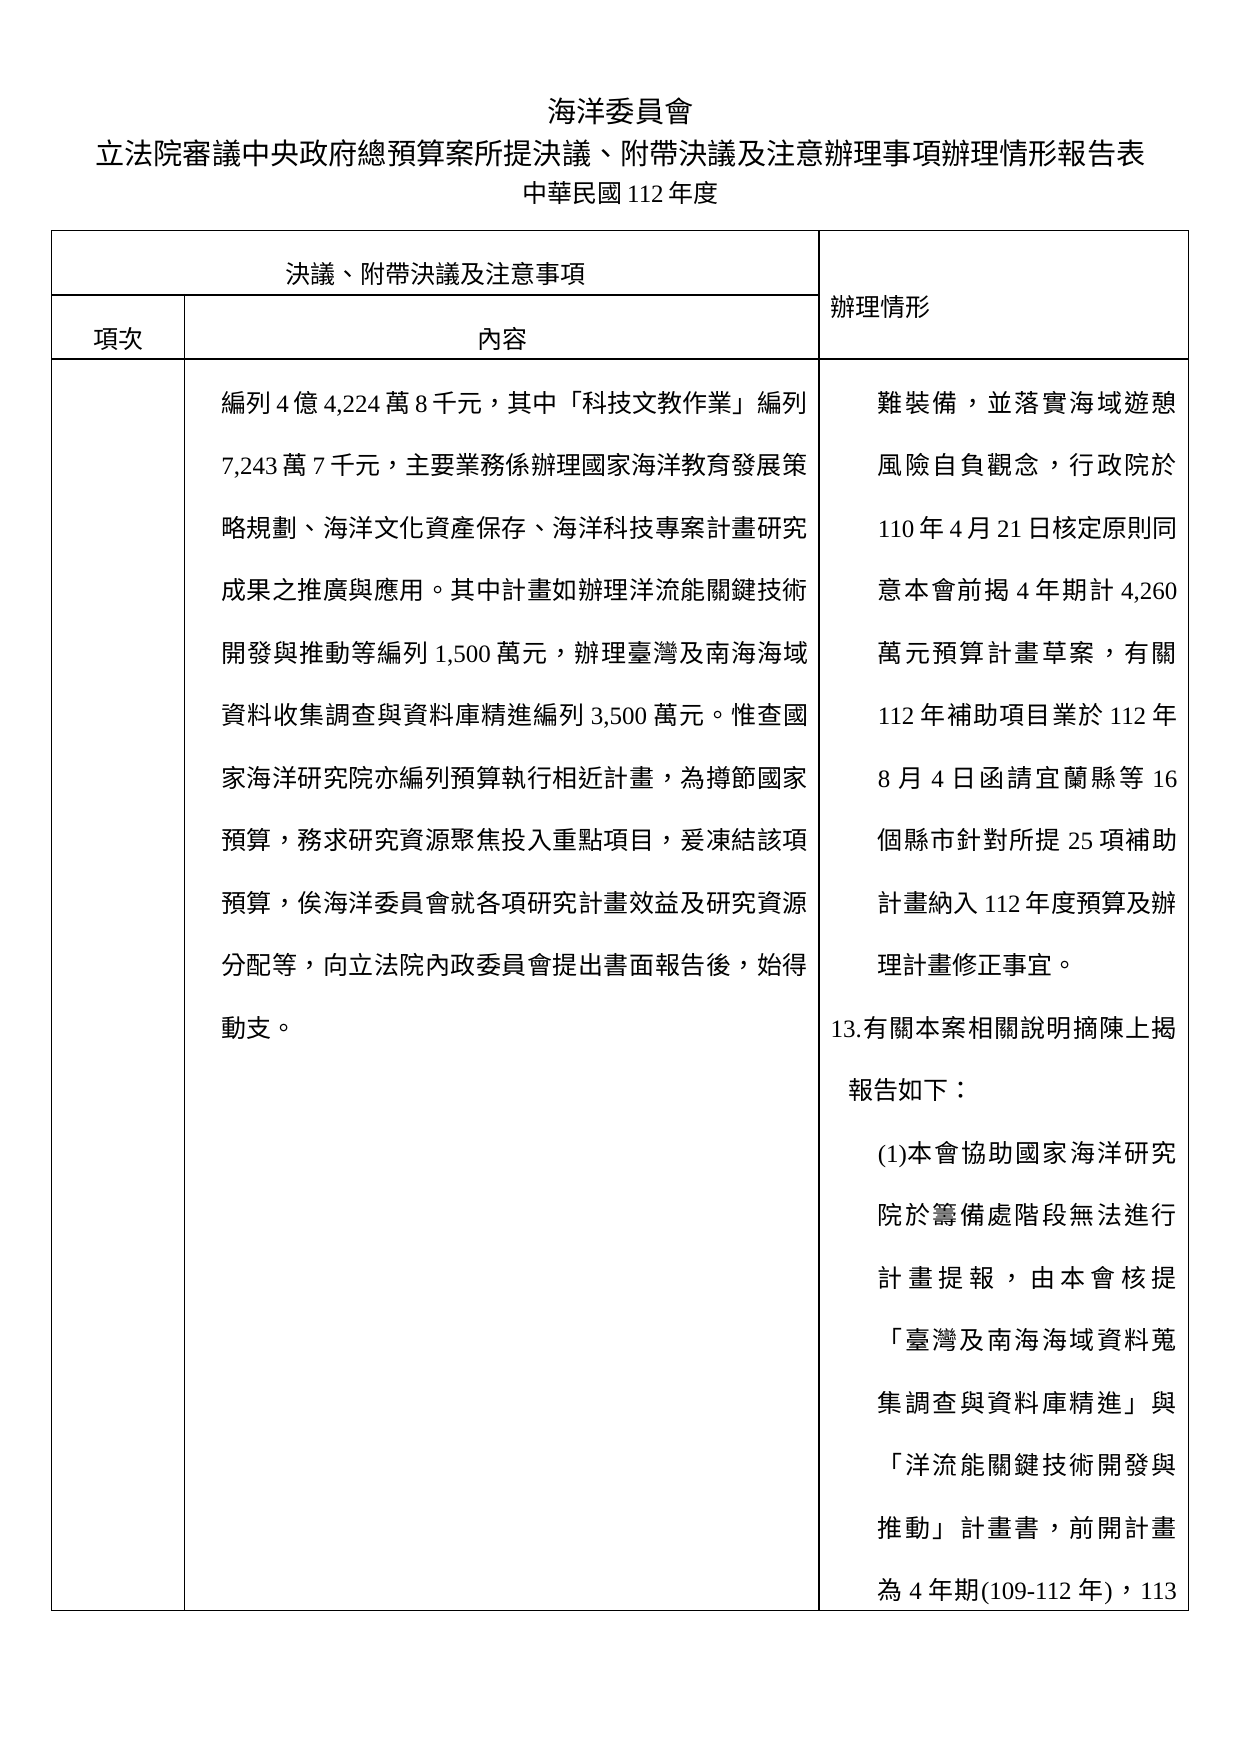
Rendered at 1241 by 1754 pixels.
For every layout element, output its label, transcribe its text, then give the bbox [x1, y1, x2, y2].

table_cell 本案書面報告以112年2月16日海主計字第11200016442號函送立法院，內政委員會於同年3月22日審查；立法院以112年5月17日台立院議字第1120701789號函准予動支。 有關本案相關說明摘陳上揭報告如下：依據「海洋委員會組織法」第2條規定，本會掌理海洋總體政策與基本法令、海洋環境保護、海域與海岸安全及海洋科學研究與技術發展之統合規劃、審議、協調及推動等事項，內涵包括深化海洋事務性平相關研究、推動我國海洋健康指數獨立評估、海難救助、海域執法與犯罪偵防、海洋科學中長期計畫推動與執行等範疇，爰於海洋業務項下各業務處編列相關經費，執行各項業務。 有關本案相關說明摘陳上揭報告如下： 本會為推動海洋文化政策，除積極參與「行政院文化會報跨部會專案推動合作」計畫，並分年分區辦理海洋文化資產調查，建構海洋文化知識體系，以利後續保存、傳承與發揚。 未來將持續與政府機關及社教館所合作，並輔導地方政府，結合民間團體，以海洋驛站為教育據點，舉辦人才培育、推廣教育、體驗課程與展覽活動等，以永續地方特色文化推動及傳承。 海域三法進度如下： 海洋產業發展條例：已於109年10月22日審議完竣，112年2月2日於行政院院會通過，112年5月26日立法院院會三讀通過，預計112年6月21日公布。 海洋保育法：已於111年5月26日審議完竣，刻正與環保團體溝通尋求認同行政院版草案。 海域管理法：刻依行政院「國土一體，海陸分治」之政策方向，評估研議中。 海洋保育法：已於111年5月26日審議完竣，刻正與環保團體溝通尋求認同行政院版草案。 海洋四法進度如下： 海洋產業發展條例：已於109年10月22日審議完竣，112年2月2日於行政院院會通過，112年5月26日立法院院會三讀通過，預計112年6月21日公布。 海洋保育法：已於111年5月26日審議完竣，刻正與環保團體溝通尋求認同行政院版草案。 海域管理法：刻依行政院「國土一體，海陸分治」之政策方向，評估研議中。 海洋污染防治法：已於111年8月9日審議完竣，112年3月30日於行政院院會通過，112年5月12日立法院院會三讀通過，總統112年5月31日公布。 6.海域四法進度如下： 海洋產業發展條例：已於109年10月22日審議完竣，112年2月2日於行政院院會通過，112年5月26日立法院院會三讀通過，預計112年6月21日公布。 海洋保育法：已於111年5月26日審議完竣，刻正與環保團體溝通尋求認同行政院版草案。 海域管理法：刻依行政院「國土一體，海陸分治」之政策方向，評估研議中。 海洋污染防治法：已於111年8月9日審議完竣，112年3月30日於行政院院會通過，112年5月12日立法院院會三讀通過，總統112年5月31日公布。 7.有關本會針對台灣珊瑚保(復)育辦理情形說明如下： 本會海保署提出「珊瑚礁區你該注意的8件事」，期降低人為活動對生態環境的影響。 補助屏東縣政府進行珊瑚及硨磲貝等關鍵物種調查與復育，追蹤珊瑚復育情形。 本會海保署持續監測臺灣珊瑚白化狀況，及執行珊瑚復育策略，積極與各學術單位、政府機關、在地團體合作，擴大復育行動，保育臺灣周遭海域珊瑚生態 本會邀集交通部、內政部、行政院環境保護署、本會海保署及屏東縣政府等單位於111年10月13日、10月25日，協商討論分工及解決對策，以維護小琉球珊瑚生態環境。 8.有關本會針對如何加速承接經濟部深層海水業務，辦理情形說明下： 行政院於111年11月14日及12月16日召開業務移撥協調會議，經決議，深層海水之「基礎研究與技術發展」後續移由本會(國家海洋研究院)承接；「產業輔導、行銷推廣與檢測技術標準驗證」與「深層海水取水管及其附屬設施管理維護」則繼續由濟部辦理，另產業發展過程中如遇需「統合協調」事項，則由本會負責。 有關深層海水業務業依前開決議完成分工，刻由本會與經濟部分工合作，相輔相成，共同推動深層海水產業發。 9.「推動海洋水域安全教育課程」計畫由國家海洋研究院與社團法人中華民國水中運動協會共同辦理，於110年度配合行政院「向海致敬」政策，另外匡列經費辦理，111年度未再辦理此項計畫。 本會近年補助地方政府共同合作發展我國海洋相關產業及推廣各類海洋事務，另從109年起加強就水域遊憩安全宣導、區域救生救難演練與地方救生救難裝備等面向進行補助。111年度共補助14個縣市辦理推動海洋水域安全相關計畫。 10.有關「應持續強化救生救難能量，以確保民眾生命及財產安全」謹摘陳上揭報告之辦理情形如下： (1)為強化本會暨所屬推動「結合地方政府及民間團體加強維護海域遊憩活動安全」計畫成效，本會自111年起均以每三個月為一期將相關工作辦理情形送陳大院。 (2)經分析數據統計，110年較107年在其他災難救護及服務工作案件增加329案，係近年因應政府「向海致敬」開放海洋政策，鼓勵民眾親海，各類海（水）上活動增加，本會海巡署配合維護淨灘、親海及各項活動之安全等為民服務機會亦隨之增加，致為民服務案件數隨之提升。 (3)為落實「向海致敬」政策，持續補助地方及民間團體，以完善海域遊憩安全環境、推廣水域遊憩安全宣導、辦理區域救生救難演練及補強地方救生救難裝備，並落實海域遊憩風險自負觀念，行政院於110年4月21日核定原則同意本會前揭4年期計4,260萬元預算計畫草案，有關112年補助項目業於112年8月4日函請宜蘭縣等16個縣市針對所提25項補助計畫納入112年度預算及辦理計畫修正事宜。 11.有關「結合地方政府及民間團體加強維護海域遊憩活動安全」計畫」中「補助地方政府辦理從事水域遊憩觀念宣導」及「補強汰換地方第一線救生救難裝備」等工作績效指標「目標值」與「實際值」間存有巨大落差案，謹摘陳上揭報告之辦理情形如下： 為落實「向海致敬」政策，持續補助地方及民間團體，以完善海域遊憩安全環境、推廣水域遊憩安全宣導、辦理區域救生救難演練及補強地方救生救難裝備，並落實海域遊憩風險自負觀念，行政院於110年4月21日核定原則同意本會前揭4年期計4,260萬元預算計畫草案。 計畫目標值與實際值間落差問題研析： 宣導人次：本會擬訂計畫時，係以座談(研討)會方式估列111年度目標值為100人次，惟111年嘉義縣政府為響應「向海致敬」政策，向本會申請補助辦理水域安全校園巡迴宣導，致實際值較目標值增加逾29,000人次。 補強裝備：本會擬訂計畫時，未置重點於汰換裝備，故估列111年度目標值為2案，嗣「向海致敬」政策，地方政府考量親海活動增加需強化救生能量，111年度計有高雄市等12縣市向本會爭取裝備汰換補助，致實際值較目標值增加10案。 為賡續強化計畫成果及達成大院指示事項，本會經參考111年度補助各地方政府有關計畫工作實際成果，業於111年12月8日就增修112年度作業計畫之工作目標乙節完成內部簽核程序，將續依《行政院所屬各機關個案計畫管制評核作業要點》及「行政院政府計畫管理系統資訊網」有關112年度各項計畫執行管制期程，於112年1月底前完成作業計畫提報作業。 12.有關「持續強化救生及救難之防護能量，確保民眾生命財產安全」謹摘陳上揭報告之辦理情形如下： (1)為強化本會暨所屬推動「結合地方政府及民間團體加強維護海域遊憩活動安全」計畫成效，本會自111年起均以每三個月為一期將相關工作辦理情形送陳大院。 (2)經分析數據統計，110年較107年在其他災難救護及服務工作案件增加329案，係近年因應政府「向海致敬」開放海洋政策，鼓勵民眾親海，各類海（水）上活動增加，本會海巡署配合維護淨灘、親海及各項活動之安全等為民服務機會亦隨之增加，致為民服務案件數隨之提升。 (3)為落實「向海致敬」政策，持續補助地方及民間團體，以完善海域遊憩安全環境、推廣水域遊憩安全宣導、辦理區域救生救難演練及補強地方救生救難裝備，並落實海域遊憩風險自負觀念，行政院於110年4月21日核定原則同意本會前揭4年期計4,260萬元預算計畫草案，有關112年補助項目業於112年8月4日函請宜蘭縣等16個縣市針對所提25項補助計畫納入112年度預算及辦理計畫修正事宜。 13.有關本案相關說明摘陳上揭報告如下： 本會協助國家海洋研究院於籌備處階段無法進行計畫提報，由本會核提「臺灣及南海海域資料蒐集調查與資料庫精進」與「洋流能關鍵技術開發與推動」計畫書，前開計畫為4年期(109-112年)，113年以後相關計畫將研議編列於國家海洋研究院。 國家海洋研究院後續已提報113年-116年「臺灣及南海海洋數位孿生發展計畫」與「黑潮示範電廠暨百瓩黑潮發電商轉原型機研製」等延續計畫。 本會將持續本於權責，結合國家海洋研究院研發能量，協助及督導該院推動科技計畫執行，由本會負責政策規劃，國家海洋研究院負責計畫推展，聚焦投入「臺灣及南海海域資料蒐集調查與資料庫精進」與「洋流能關鍵技術開發與推動」等重點項目及其後續之相應計畫，分工合作，相輔相成，尚無重疊情事。 [820, 360, 1188, 1609]
table_cell 內容 [185, 296, 818, 358]
table_cell [52, 360, 184, 1609]
table_header 辦理情形 [820, 231, 1188, 358]
table_cell 項次 [52, 296, 184, 358]
table_header 決議、附帶決議及注意事項 [52, 231, 818, 294]
table_cell 112年度海洋委員會單位預算案第2目「海洋業務」編列4億4,224萬8千元，凍結100萬元，俟海洋委員會就下列各案向立法院內政委員會提出書面報告後，始得動支。 112年度海洋委員會單位預算案第2目「海洋業務」編列4億4,224萬8千元，較111年度大幅增列2億1,665萬5千元，其中綜合規劃管理之辦理融入性別平等意識發展海洋事務之研究委辦費95萬元，已有性別平等作業之經費，應無委辦之必要應予凍結。海洋資源作業之推動我國海洋健康指數獨立評估等委辦費95萬元，前年度已編列，應無繼續委辦之必要應予凍結。海域安全作業之一般事務費辦理海域安全政策研商、災害應變、業務審查等相關經費507萬元，較111年度大幅增加9倍，應予凍結。科技文教作業之辦理臺灣及南海海域資料收集調查與資料庫精進委辦費3,500萬元，前年度已編列2,300萬元，有凍結之必要。國際發展作業之氣候與海洋風險脆弱性指數（CORVI）國際合作研究案委辦費280萬元，前年度已編列109萬元，有凍結之必要。為撙節支出，爰凍結該項預算，俟海洋委員會向立法院內政委員會提出書面報告後，始得動支。 112年度海洋委員會單位預算案第2目「海洋業務」編列4億4,224萬8千元，其中為配合「向海致敬」政策，包含辦理國家海洋文化與教育發展策略規劃、推動及協調，以達成培育海洋人才，厚植海洋文化力，傳承海洋文化等事，亦即表示除海洋生態調查、研究與運用層面之外，也應包含「人」與海洋環境互動所衍生之生活適應特色、技能與產業發展、聚落態樣與宗教信仰等海洋文化資產。 以新北市為例，台灣北海岸到東北角，海岸線長達120多公里（不含基隆市），漁港共約28座，擁有全國第二多的漁戶人口數約3萬8千多人。更重要的是，新北市這段海岸線內，有金山區蹦火船的無形文化資產以及貢寮區馬崗石頭屋的歷史建築有形文化資產。其他如台東長濱地區，有阿美族長者保有傳統部落之炒鹽技術文化，皆是「人」與海洋環境互動所衍生之海洋文化表現。 我國雖有此類海洋文化資產，然已顯現存續之危機。例如以新北市金山區的「蹦火仔」捕魚技法來說，自民國105年3月發生德權輪擱淺漏油的汙染事故，北海岸海洋資源與青鱗魚數量遭受一定程度影響，導致以傳統「蹦火仔」技術捕撈青鱗魚的四艘蹦火船漁獲量大減並影響收入，雖然慢慢到111年的青鱗魚數量明顯增加回來，但是這四艘擁有「蹦火仔」傳統技術的「火長」及船長等人因年齡因素而退休了，導致111年僅剩一艘蹦火船出航作業，顯示此無形的海洋文化資產存續與傳習瀕臨斷絕危機。 為搶救此類瀕臨存續及傳承危機的海洋文化，請海洋委員會就如何將此海洋文化調查與研究成果，經由學校教育及社會教育予以推廣普及，以維繫與傳承我國各地方或族群之特有海洋文化，爰凍結該項預算，俟海洋委員會向立法院內政委員會提出書面報告後，始得動支。 112年度海洋委員會單位預算案第2目「海洋業務」編列4億4,224萬8千元，較111年度預算數2億2,559萬3千元，增加2億1,665萬5千元（增幅96.04%），然社會高度關注海洋三法進度，海洋委員會亦承諾於2022年完成立法，2022年5月立法院內政委員會排審海洋保育法草案，行政院仍未將草案送入立法院，委員會因此無法完成法條討論；海域管理法、海洋產業發展條例草案於去年12月預告後遲遲不見進度。 爰此，海洋委員會112年歲出預算「海洋業務」之「綜合規劃管理」編列953萬元，凍結該項預算，海洋三法為社會高度關注之議題，海洋委員會應積極推動草案進行，關心送案進度，以利海洋永續發展，並向立法院內政委員會提出書面報告後，始得動支。 112年度海洋委員會單位預算案第2目「海洋業務」編列4億4,224萬8千元，「綜合規劃管理」編列953萬元，主要業務包括海洋基本法令之研究及推動。近年各界至盼儘快完善我國海洋保育之相關立法，惟行政院版「海洋保450育法」草案迄今尚未送交立法院審議，海洋委員會作為法令主責機關，允應持續大力推動，加強各界溝通。 另，海洋保育法完成立法後，依法須推動更多龐雜之海洋保育工作，急需地方政府配合行之，諸如地方政府須投入資源在海岸巡守及科學監測等，海洋委員會允應提早進行政策溝通及協調相關行政資源配置。綜言之，海洋委員會應詳細評估海洋保育法立法進程，加速推動並向地方政府完善海洋保育政策溝通。爰此，凍結該項預算，俟海洋委員會就「海洋保育法」之推動進程及相關配套措施向立法院內政委員會就上開計畫提出書面報告後，始得動支。 112年度海洋委員會單位預算案第2目「海洋業務」編列綜合規劃管理經費953萬元，包含辦理法律政策諮詢之相關費用。惟查，依據海洋基本法，攸關海洋發展、利用、維護等永續管理之「海域管理法」、「海洋保育法」、「海洋產業發展條例」及「海洋污染防治法」等法案之制定，截至111年8月底止，「海域管理法」草案，行政院尚未完成審查；「海洋保育法」草案，行政院已召開3次審查會議完竣，尚未送至立法院審議；另「海洋產業發展條例」及「海洋污染防治法」草案，亦尚未提送行政院會討論，顯有立法怠惰之嫌。爰凍結該項預算，俟海洋委員會向立法院內政委員會提出「如何加速完成海洋四法制定」書面報告後，始得動支。 112年度海洋委員會單位預算案第2目「海洋業務」編列4億4,224萬8千元，較111年度預算數2億2,559萬3千元增加2億1,665萬5千元（增幅比率高達96.%），其中「綜合規劃管理」負責海洋基本法令研究及推動，預算數953萬元。但重要之海洋四法：1.「海域管理法」2.「海洋保育法」3.「海洋產業發展條例」4.「海洋污染防治法」至111年8月底辦理進度：「海域管理法」行政院院會尚未完成審查。「海洋保育法」行政院已召開3次審查會議完竣，討論中，也尚未送行政院會議審議。「海洋產業發展條例」、「海洋污染防治法」已完成3次至4次審查會議，尚必須陸續完成意見整合、確認451文字體例等事項，再提請行政院院會討論，因此迄今皆未完成立法工作。 海洋四法延宕多年，為督促立法工作加速，爰凍結該項預算，俟海洋委員會於3個月內，向立法院內政委員會提出書面報告後，始得動支。 台灣環境資訊協會於2022年6月發表珊瑚礁體檢12年成果報告，調查報告中以「生態健康紅綠燈」燈號顯示：其中健康岌岌可危的「紅燈」區域共有3處，為北海岸與東北角、東海岸、小琉球；健康堪憂的「黃燈」區域也有3處，為墾丁、綠島、澎湖嶼坪；而健康良好的「綠燈」區域則僅有蘭嶼1處。然根據報告顯示，其中小琉球生態韌性疲弱，人為因素、強颱、高溫夾擊重創珊瑚，在目前調查點位當中的活珊瑚覆蓋率為最低，僅10至20%，且無明顯回覆跡象，穩定紀錄指標性生物種類在大部分樣點少於5種。 爰此，海洋委員會112年歲出預算「海洋業務」之「海洋資源作業」編列9,282萬3千元，凍結該項預算，海洋生態為海洋委員會主要維護重點，海洋委員會應積極對海洋資源之永續發展進行推動及改善，以利海洋生態之維護，並向立法院內政委員會提出書面報告後，始得動支。 全球海洋產業占總體經濟比重5%以上，且仍持續成長中。蔡英文總統於海洋委員會成立揭牌時亦強調「立足台灣，航向海洋」之目標。深層海水產業為新興水資源，我國東部海岸地形更是世界上少數具有深層海水取水條件之區域。是以提升台灣深層海水產業發展不僅符合國家產業政策規劃，亦能帶動地方創生，促進經濟成長，厚植國家競爭力。 行政院109年8月11日召開「研商藍色經濟暨海洋產業創新發展－深層海水產業發展計畫」會議結論略以：「考量深層海水試驗管工程現階段尚有許多不確性，因經濟部已具十餘年經驗，有充足之專業及工程人員，俟台東深層海水試驗管工程整體完成，運轉供水一年後再辦理業務移交」。現深層海水試驗管工程已於110年9月3日布管成功，但深層海水業務至今仍未由經濟部移交至海洋委員會，為使深層海水產業成長為我國重要永續經濟產業452，海洋委員會應加速承接經濟部深層海水業務。112年度海洋委員會單位預算案第2目「海洋業務－海洋資源作業」編列9,282萬3千元，爰凍結該項預算，俟海洋委員會針對如何加速承接經濟部深層海水業務，於1個月內，向立法院內政委員會提出書面報告後，始得動支。 112年度海洋委員會於「海洋資源作業」編列獎補助費8,051萬1千元，用於補助地方政府辦理海洋永續、環境管理及產業發展計畫及捐助國內民間團體推廣海洋資源永續發展業務等事項。惟查該計畫中有「推動海洋水域安全教育課程」子計畫，迄至111年8月底止皆未辦理任何課程（立法院預算中心評估報告），相較110年度辦理12場次及365人完成訓練，差距太大，爰凍結該項預算，請海洋委員會於1個月內向委員辦公室說明落差情形，並俟海洋委員會向立法院內政委員會提出書面報告後，始得動支。 海洋委員會為結合及輔導各地方政府及民間團體，逐步完善我國海域遊憩活動環境，進而確保從事海域遊憩動民眾之生命、財產安全，爰辦理結合地方政府及民間團體加強維護海域遊憩活動安全工作計畫。 海洋委員會及所屬結合地方政府及民間團體加強維護海域遊憩活動安全，賡續推動海洋水域安全教育課程，然根據海域救服案件執行情形，救服件數由107年之872件增至110年之1,221件，逐年攀升。 爰此，112年度海洋委員會單位預算案第2目「海洋業務」之「海域安全作業」編列2,290萬7千元，凍結該項預算，海域救服案件呈增加之勢，海洋委員會應持續強化救生救難能量，以確保民眾生命及財產安全，並向立法院內政委員會提出書面報告後，始得動支。 112年度海洋委員會單位預算案第2目「海洋業務－海域安全作業」編列推動加強維護海域遊憩活安全等相關工作經費1,200萬7千元。而上一年度（111年）海洋委員會預算辦理「加強維護海域遊憩活動安全計畫」項目，其中：1.「補助地方政府辦理從事水域遊憩觀念宣導」（單位：人）2.「補強汰換地方第一線救生救難裝備」（單位：件）兩計畫所訂績效指標「目標值453」分別為100人、2件。但是最終結算結果：「實際值」卻是2萬9,442人、12件，可見「目標值」與「實際值」間存有巨大落差。查112年，海洋委員會又設定兩項計畫之「目標值」：竟僅150件、3人，顯然太過於保守。 因此，為鼓勵海洋委員會努力提高設定「目標值」，不再故意低編，使目標數與實際數字縮小落差。爰凍結該項預算，俟海洋委員會於3個月內，向立法院內政委員會提出書面報告後，始得動支。 112年度海洋委員會單位預算案第2目「海洋業務」編列獎補助費1,200萬7千元。查海洋委員會為完善我國海域遊憩活動環境，輔導各地方政府及民間團體，以確保從事海域遊憩動民眾之生命、財產安全，爰透過是項預算，結合地方政府及民間團體，辦理加強維護海域遊憩活動安全計畫及海域安全課程。然海域救服案件，近年仍呈現增加之趨勢，因此，海洋委員會應設法透過是項計畫，持續強化救生及救難之防護能量，確保民眾生命財產安全。爰凍結該項預算，俟海洋委員會向立法院內政委員會提出「如何結合民間力量，加強海域遊憩活動安全」書面報告後，始得動支。 112年度海洋委員會單位預算案第2目「海洋業務」編列4億4,224萬8千元，其中「科技文教作業」編列7,243萬7千元，主要業務係辦理國家海洋教育發展策略規劃、海洋文化資產保存、海洋科技專案計畫研究成果之推廣與應用。其中計畫如辦理洋流能關鍵技術開發與推動等編列1,500萬元，辦理臺灣及南海海域資料收集調查與資料庫精進編列3,500萬元。惟查國家海洋研究院亦編列預算執行相近計畫，為撙節國家預算，務求研究資源聚焦投入重點項目，爰凍結該項預算，俟海洋委員會就各項研究計畫效益及研究資源分配等，向立法院內政委員會提出書面報告後，始得動支。 [185, 360, 818, 1609]
